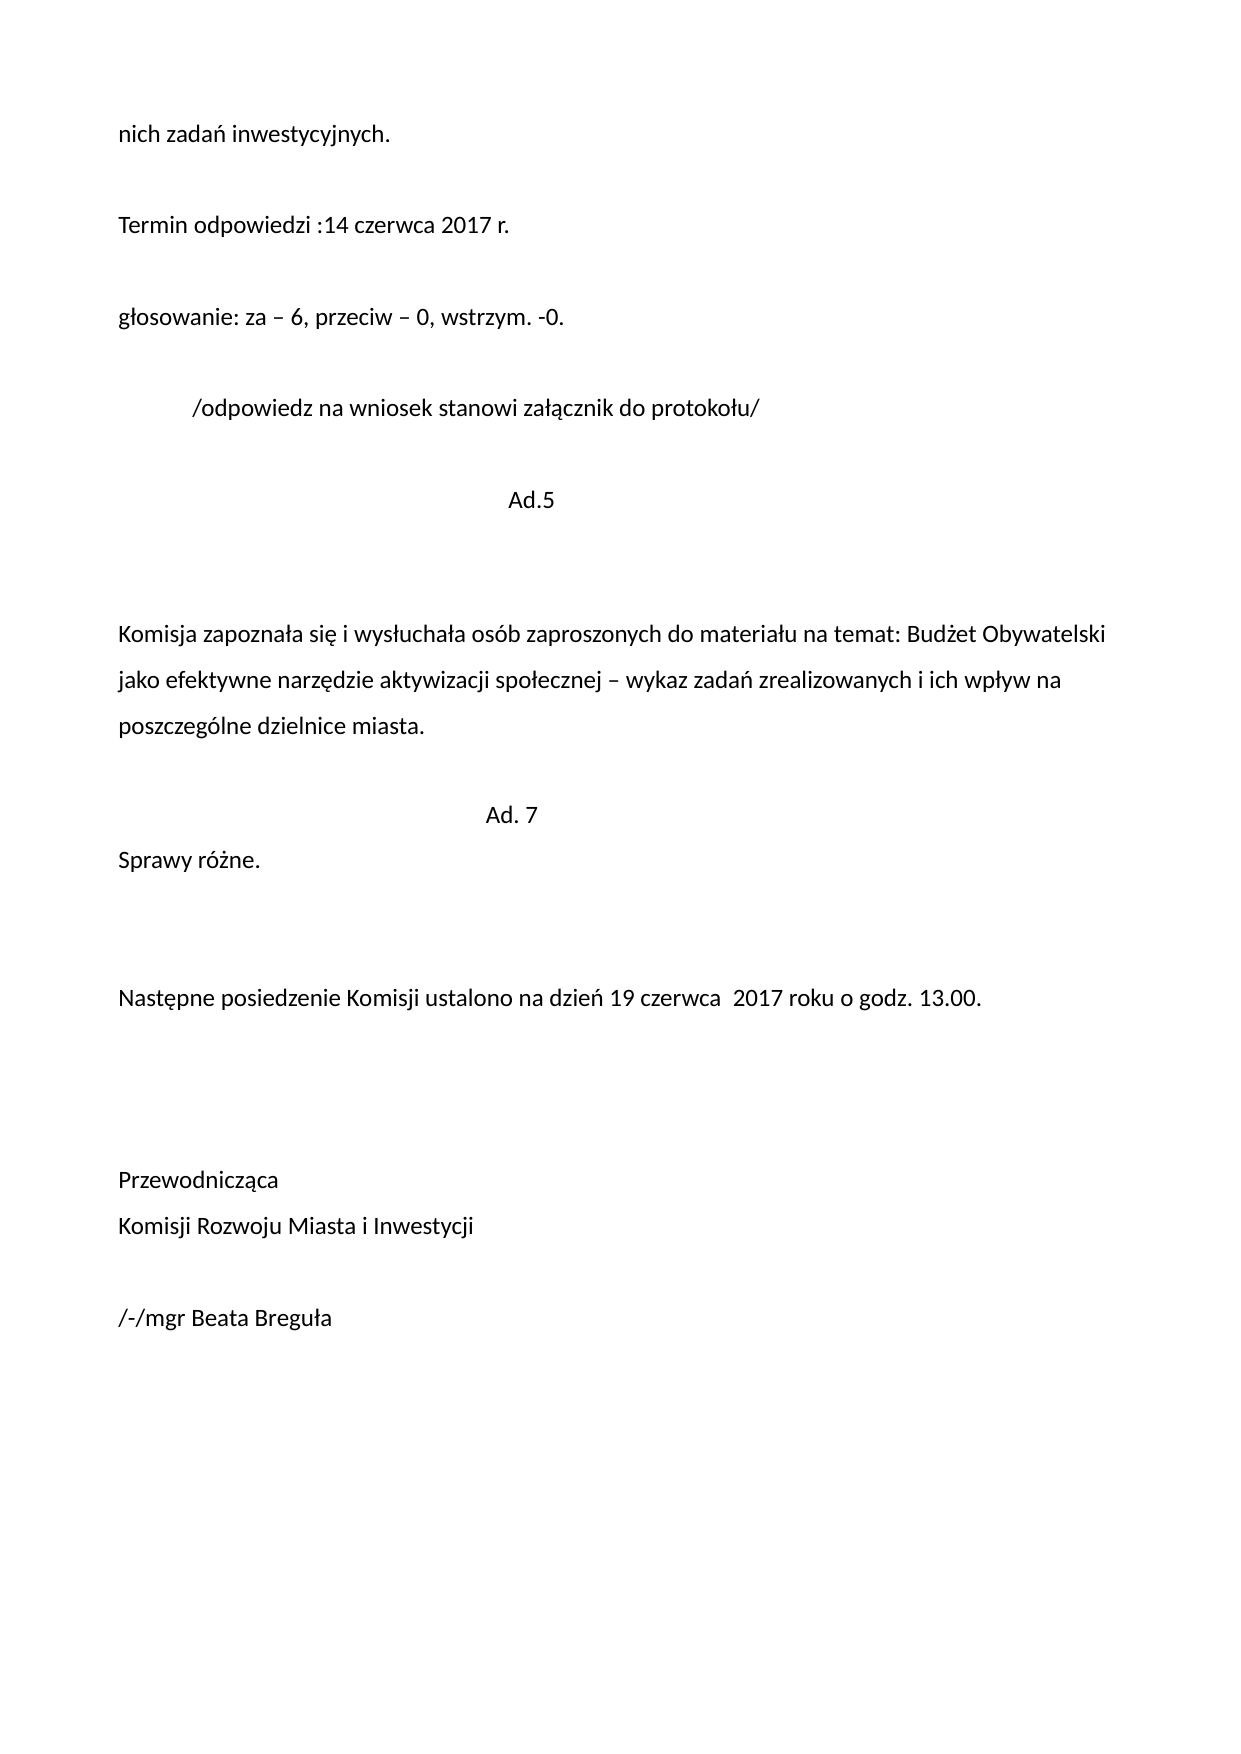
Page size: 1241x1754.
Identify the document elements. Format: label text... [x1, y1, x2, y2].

text Następne posiedzenie Komisji ustalono na dzień 19 czerwca 2017 roku o godz. 13.00. [118, 982, 1122, 1012]
text Sprawy różne. [118, 844, 1122, 875]
text głosowanie: za – 6, przeciw – 0, wstrzym. -0. [118, 301, 1122, 332]
text Przewodnicząca [118, 1165, 1122, 1195]
text Ad. 7 [118, 799, 1122, 829]
text /odpowiedz na wniosek stanowi załącznik do protokołu/ [118, 392, 1122, 423]
text /-/mgr Beata Breguła [118, 1302, 1122, 1332]
text Ad.5 [118, 484, 1122, 514]
text Komisja zapoznała się i wysłuchała osób zaproszonych do materiału na temat: Budżet Obywatelski jako efektywne narzędzie aktywizacji społecznej – wykaz zadań zrealizowanych i ich wpływ na poszczególne dzielnice miasta. [118, 618, 1122, 741]
text Termin odpowiedzi :14 czerwca 2017 r. [118, 209, 1122, 240]
text Komisji Rozwoju Miasta i Inwestycji [118, 1210, 1122, 1241]
text nich zadań inwestycyjnych. [118, 118, 1122, 149]
